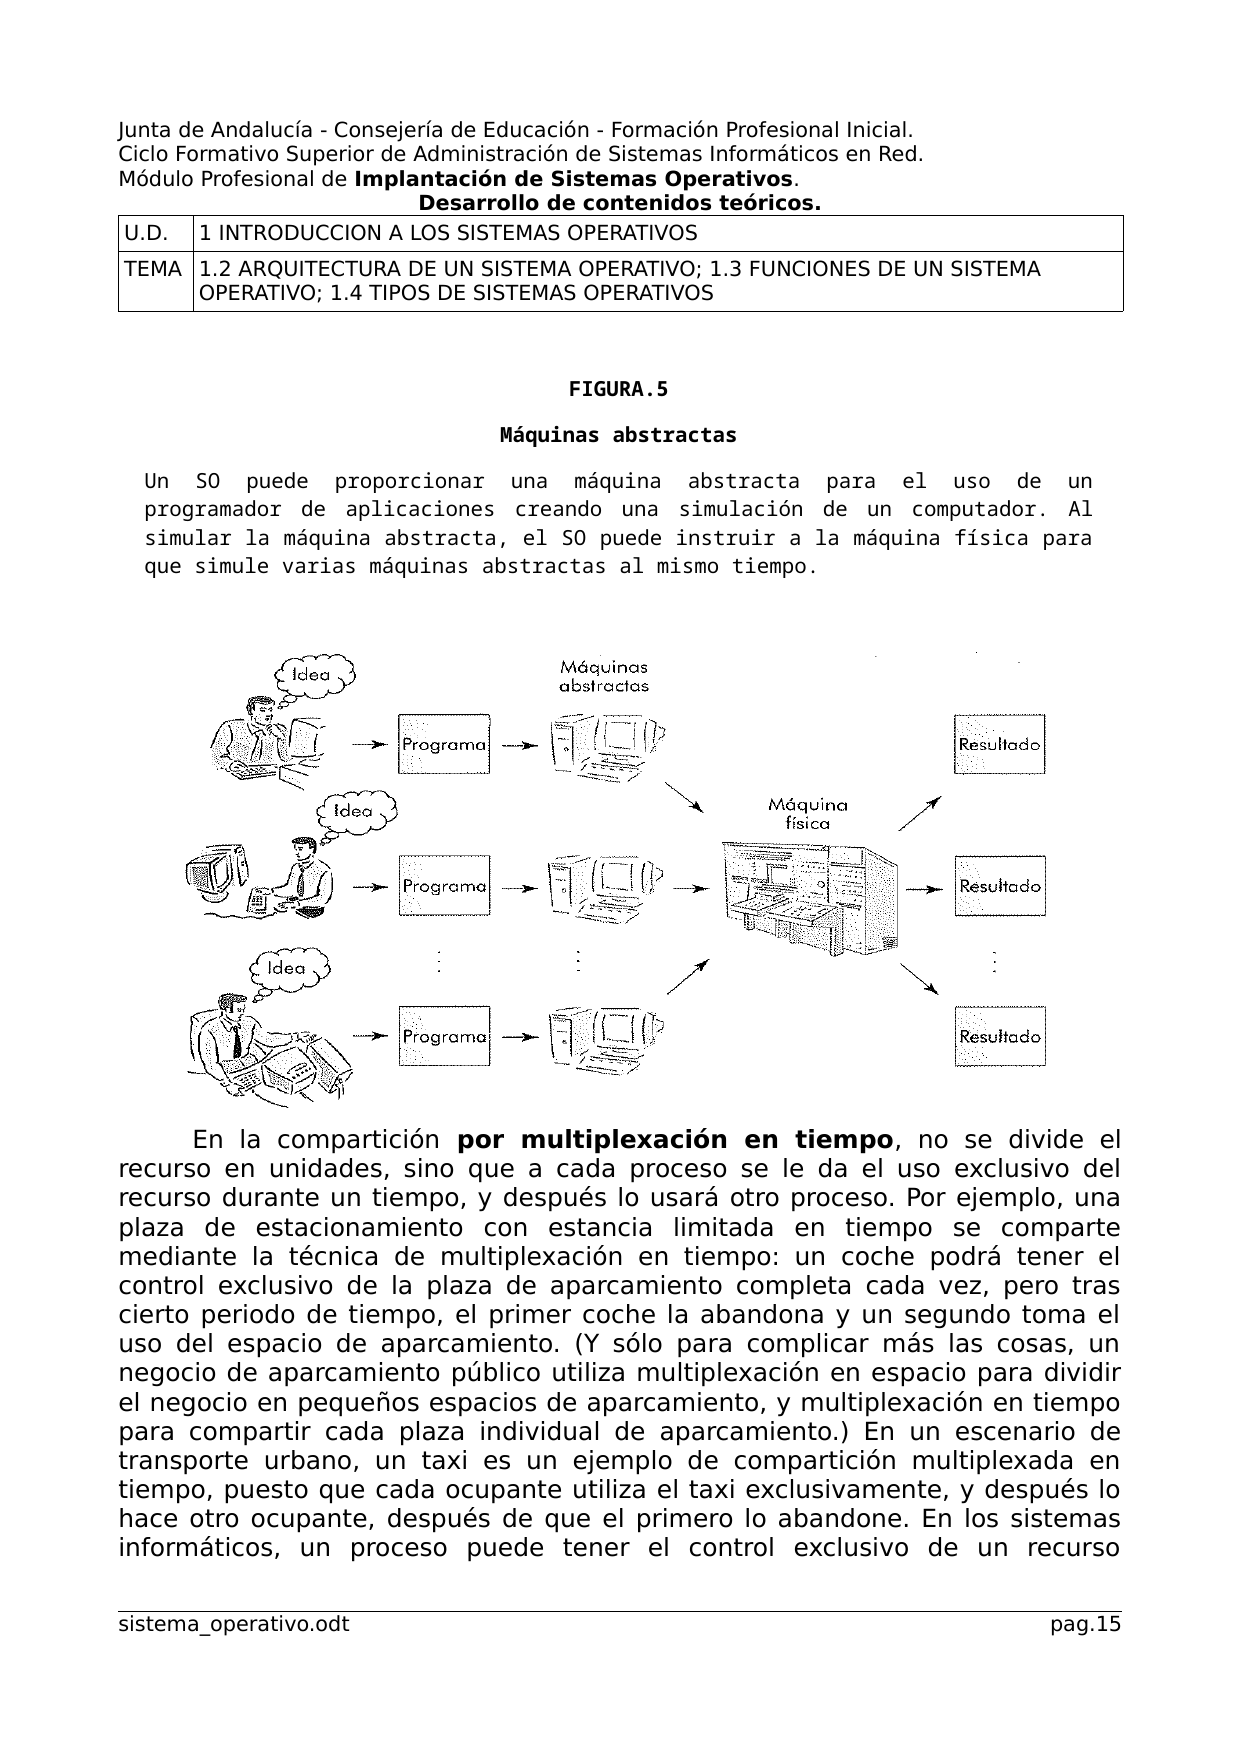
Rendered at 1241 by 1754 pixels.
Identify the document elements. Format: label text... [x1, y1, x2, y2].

picture [169, 636, 1071, 1126]
text Un SO puede proporcionar una máquina abstracta para el uso de un programador de aplicaciones creando una simulación de un computador. Al simular la máquina abstracta, el SO puede instruir a la máquina física para que simule varias máquinas abstractas al mismo tiempo. [144, 466, 1093, 577]
text En la compartición por multiplexación en tiempo, no se divide el recurso en unidades, sino que a cada proceso se le da el uso exclusivo del recurso durante un tiempo, y después lo usará otro proceso. Por ejemplo, una plaza de estacionamiento con estancia limitada en tiempo se comparte mediante la técnica de multiplexación en tiempo: un coche podrá tener el control exclusivo de la plaza de aparcamiento completa cada vez, pero tras cierto periodo de tiempo, el primer coche la abandona y un segundo toma el uso del espacio de aparcamiento. (Y sólo para complicar más las cosas, un negocio de aparcamiento público utiliza multiplexación en espacio para dividir el negocio en pequeños espacios de aparcamiento, y multiplexación en tiempo para compartir cada plaza individual de aparcamiento.) En un escenario de transporte urbano, un taxi es un ejemplo de compartición multiplexada en tiempo, puesto que cada ocupante utiliza el taxi exclusivamente, y después lo hace otro ocupante, después de que el primero lo abandone. En los sistemas informáticos, un proceso puede tener el control exclusivo de un recurso [118, 636, 1122, 1563]
text FIGURA.5 [144, 374, 1093, 402]
text Máquinas abstractas [144, 420, 1093, 448]
